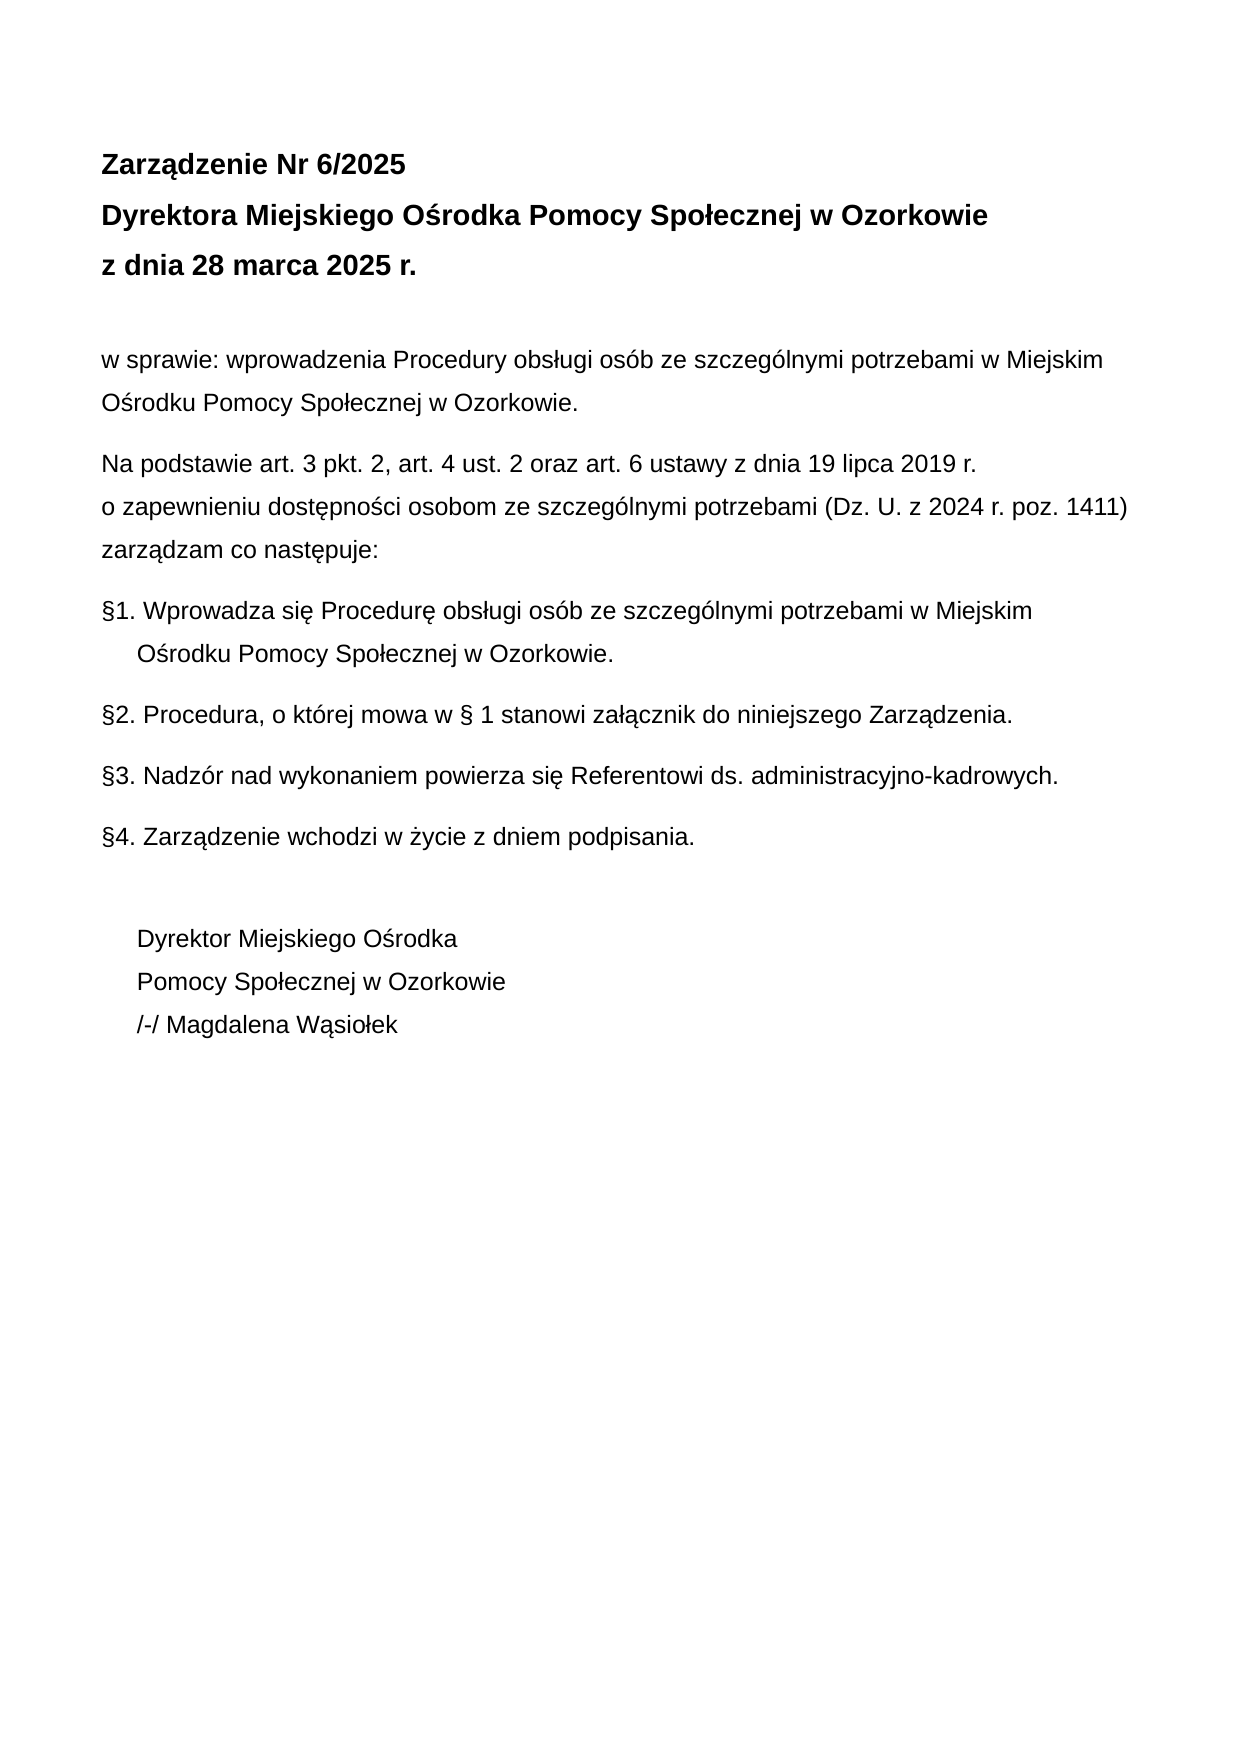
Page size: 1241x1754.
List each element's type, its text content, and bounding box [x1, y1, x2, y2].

subtitle Zarządzenie Nr 6/2025 Dyrektora Miejskiego Ośrodka Pomocy Społecznej w Ozorkowie z dnia 28 marca 2025 r. [101, 147, 1134, 281]
list Nadzór nad wykonaniem powierza się Referentowi ds. administracyjno-kadrowych. [101, 761, 1134, 790]
list Procedura, o której mowa w § 1 stanowi załącznik do niniejszego Zarządzenia. [101, 700, 1134, 729]
text w sprawie: wprowadzenia Procedury obsługi osób ze szczególnymi potrzebami w Miejskim Ośrodku Pomocy Społecznej w Ozorkowie. [101, 345, 1134, 417]
text Dyrektor Miejskiego Ośrodka Pomocy Społecznej w Ozorkowie /-/ Magdalena Wąsiołek [137, 924, 1134, 1039]
list Wprowadza się Procedurę obsługi osób ze szczególnymi potrzebami w Miejskim Ośrodku Pomocy Społecznej w Ozorkowie. [101, 596, 1134, 668]
list Zarządzenie wchodzi w życie z dniem podpisania. [101, 822, 1134, 851]
text Na podstawie art. 3 pkt. 2, art. 4 ust. 2 oraz art. 6 ustawy z dnia 19 lipca 2019 r. o zapewnieniu dostępności osobom ze szczególnymi potrzebami (Dz. U. z 2024 r. poz. 1411) zarządzam co następuje: [101, 449, 1134, 564]
